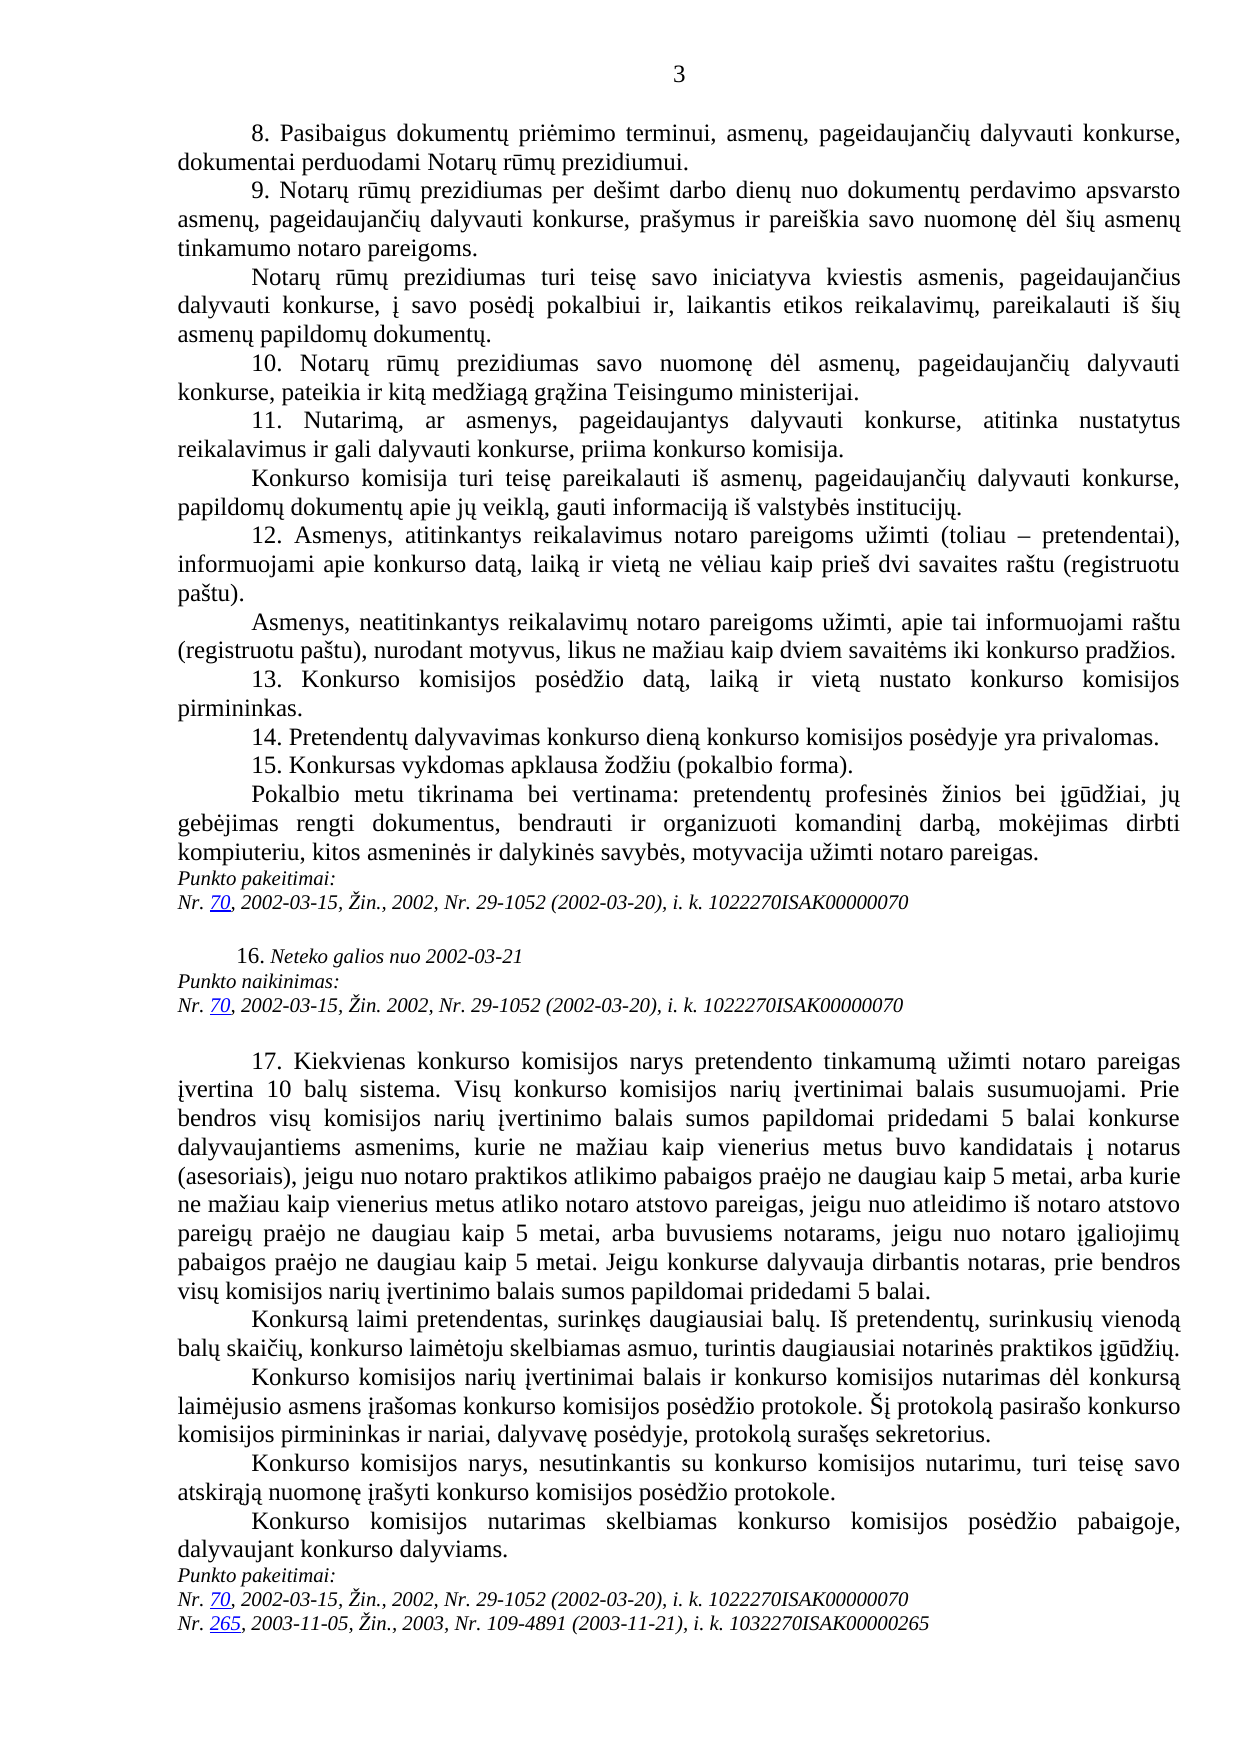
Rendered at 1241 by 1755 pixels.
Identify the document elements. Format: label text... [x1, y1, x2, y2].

text Punkto naikinimas: [177, 969, 1181, 993]
text Konkurso komisijos narių įvertinimai balais ir konkurso komisijos nutarimas dėl konkursą laimėjusio asmens įrašomas konkurso komisijos posėdžio protokole. Šį protokolą pasirašo konkurso komisijos pirmininkas ir nariai, dalyvavę posėdyje, protokolą surašęs sekretorius. [177, 1362, 1181, 1448]
text Nr. 70, 2002-03-15, Žin., 2002, Nr. 29-1052 (2002-03-20), i. k. 1022270ISAK00000070 [177, 1587, 1181, 1611]
text 16. Neteko galios nuo 2002-03-21 [177, 942, 1181, 969]
text Punkto pakeitimai: [177, 866, 1181, 890]
text Notarų rūmų prezidiumas turi teisę savo iniciatyva kviestis asmenis, pageidaujančius dalyvauti konkurse, į savo posėdį pokalbiui ir, laikantis etikos reikalavimų, pareikalauti iš šių asmenų papildomų dokumentų. [177, 262, 1181, 348]
text Nr. 70, 2002-03-15, Žin., 2002, Nr. 29-1052 (2002-03-20), i. k. 1022270ISAK00000070 [177, 890, 1181, 914]
text 14. Pretendentų dalyvavimas konkurso dieną konkurso komisijos posėdyje yra privalomas. [177, 722, 1181, 751]
text 12. Asmenys, atitinkantys reikalavimus notaro pareigoms užimti (toliau – pretendentai), informuojami apie konkurso datą, laiką ir vietą ne vėliau kaip prieš dvi savaites raštu (registruotu paštu). [177, 521, 1181, 607]
text 15. Konkursas vykdomas apklausa žodžiu (pokalbio forma). [177, 751, 1181, 779]
text Konkurso komisijos narys, nesutinkantis su konkurso komisijos nutarimu, turi teisę savo atskirąją nuomonę įrašyti konkurso komisijos posėdžio protokole. [177, 1448, 1181, 1506]
text Nr. 70, 2002-03-15, Žin. 2002, Nr. 29-1052 (2002-03-20), i. k. 1022270ISAK00000070 [177, 993, 1181, 1017]
text Konkurso komisijos nutarimas skelbiamas konkurso komisijos posėdžio pabaigoje, dalyvaujant konkurso dalyviams. [177, 1506, 1181, 1563]
text Konkursą laimi pretendentas, surinkęs daugiausiai balų. Iš pretendentų, surinkusių vienodą balų skaičių, konkurso laimėtoju skelbiamas asmuo, turintis daugiausiai notarinės praktikos įgūdžių. [177, 1304, 1181, 1362]
text 9. Notarų rūmų prezidiumas per dešimt darbo dienų nuo dokumentų perdavimo apsvarsto asmenų, pageidaujančių dalyvauti konkurse, prašymus ir pareiškia savo nuomonę dėl šių asmenų tinkamumo notaro pareigoms. [177, 176, 1181, 262]
text 13. Konkurso komisijos posėdžio datą, laiką ir vietą nustato konkurso komisijos pirmininkas. [177, 664, 1181, 722]
text 10. Notarų rūmų prezidiumas savo nuomonę dėl asmenų, pageidaujančių dalyvauti konkurse, pateikia ir kitą medžiagą grąžina Teisingumo ministerijai. [177, 348, 1181, 406]
text 17. Kiekvienas konkurso komisijos narys pretendento tinkamumą užimti notaro pareigas įvertina 10 balų sistema. Visų konkurso komisijos narių įvertinimai balais susumuojami. Prie bendros visų komisijos narių įvertinimo balais sumos papildomai pridedami 5 balai konkurse dalyvaujantiems asmenims, kurie ne mažiau kaip vienerius metus buvo kandidatais į notarus (asesoriais), jeigu nuo notaro praktikos atlikimo pabaigos praėjo ne daugiau kaip 5 metai, arba kurie ne mažiau kaip vienerius metus atliko notaro atstovo pareigas, jeigu nuo atleidimo iš notaro atstovo pareigų praėjo ne daugiau kaip 5 metai, arba buvusiems notarams, jeigu nuo notaro įgaliojimų pabaigos praėjo ne daugiau kaip 5 metai. Jeigu konkurse dalyvauja dirbantis notaras, prie bendros visų komisijos narių įvertinimo balais sumos papildomai pridedami 5 balai. [177, 1046, 1181, 1304]
text Pokalbio metu tikrinama bei vertinama: pretendentų profesinės žinios bei įgūdžiai, jų gebėjimas rengti dokumentus, bendrauti ir organizuoti komandinį darbą, mokėjimas dirbti kompiuteriu, kitos asmeninės ir dalykinės savybės, motyvacija užimti notaro pareigas. [177, 779, 1181, 866]
text 11. Nutarimą, ar asmenys, pageidaujantys dalyvauti konkurse, atitinka nustatytus reikalavimus ir gali dalyvauti konkurse, priima konkurso komisija. [177, 406, 1181, 463]
text 8. Pasibaigus dokumentų priėmimo terminui, asmenų, pageidaujančių dalyvauti konkurse, dokumentai perduodami Notarų rūmų prezidiumui. [177, 118, 1181, 176]
text Asmenys, neatitinkantys reikalavimų notaro pareigoms užimti, apie tai informuojami raštu (registruotu paštu), nurodant motyvus, likus ne mažiau kaip dviem savaitėms iki konkurso pradžios. [177, 607, 1181, 664]
text Nr. 265, 2003-11-05, Žin., 2003, Nr. 109-4891 (2003-11-21), i. k. 1032270ISAK00000265 [177, 1611, 1181, 1635]
text Konkurso komisija turi teisę pareikalauti iš asmenų, pageidaujančių dalyvauti konkurse, papildomų dokumentų apie jų veiklą, gauti informaciją iš valstybės institucijų. [177, 463, 1181, 521]
text Punkto pakeitimai: [177, 1563, 1181, 1587]
